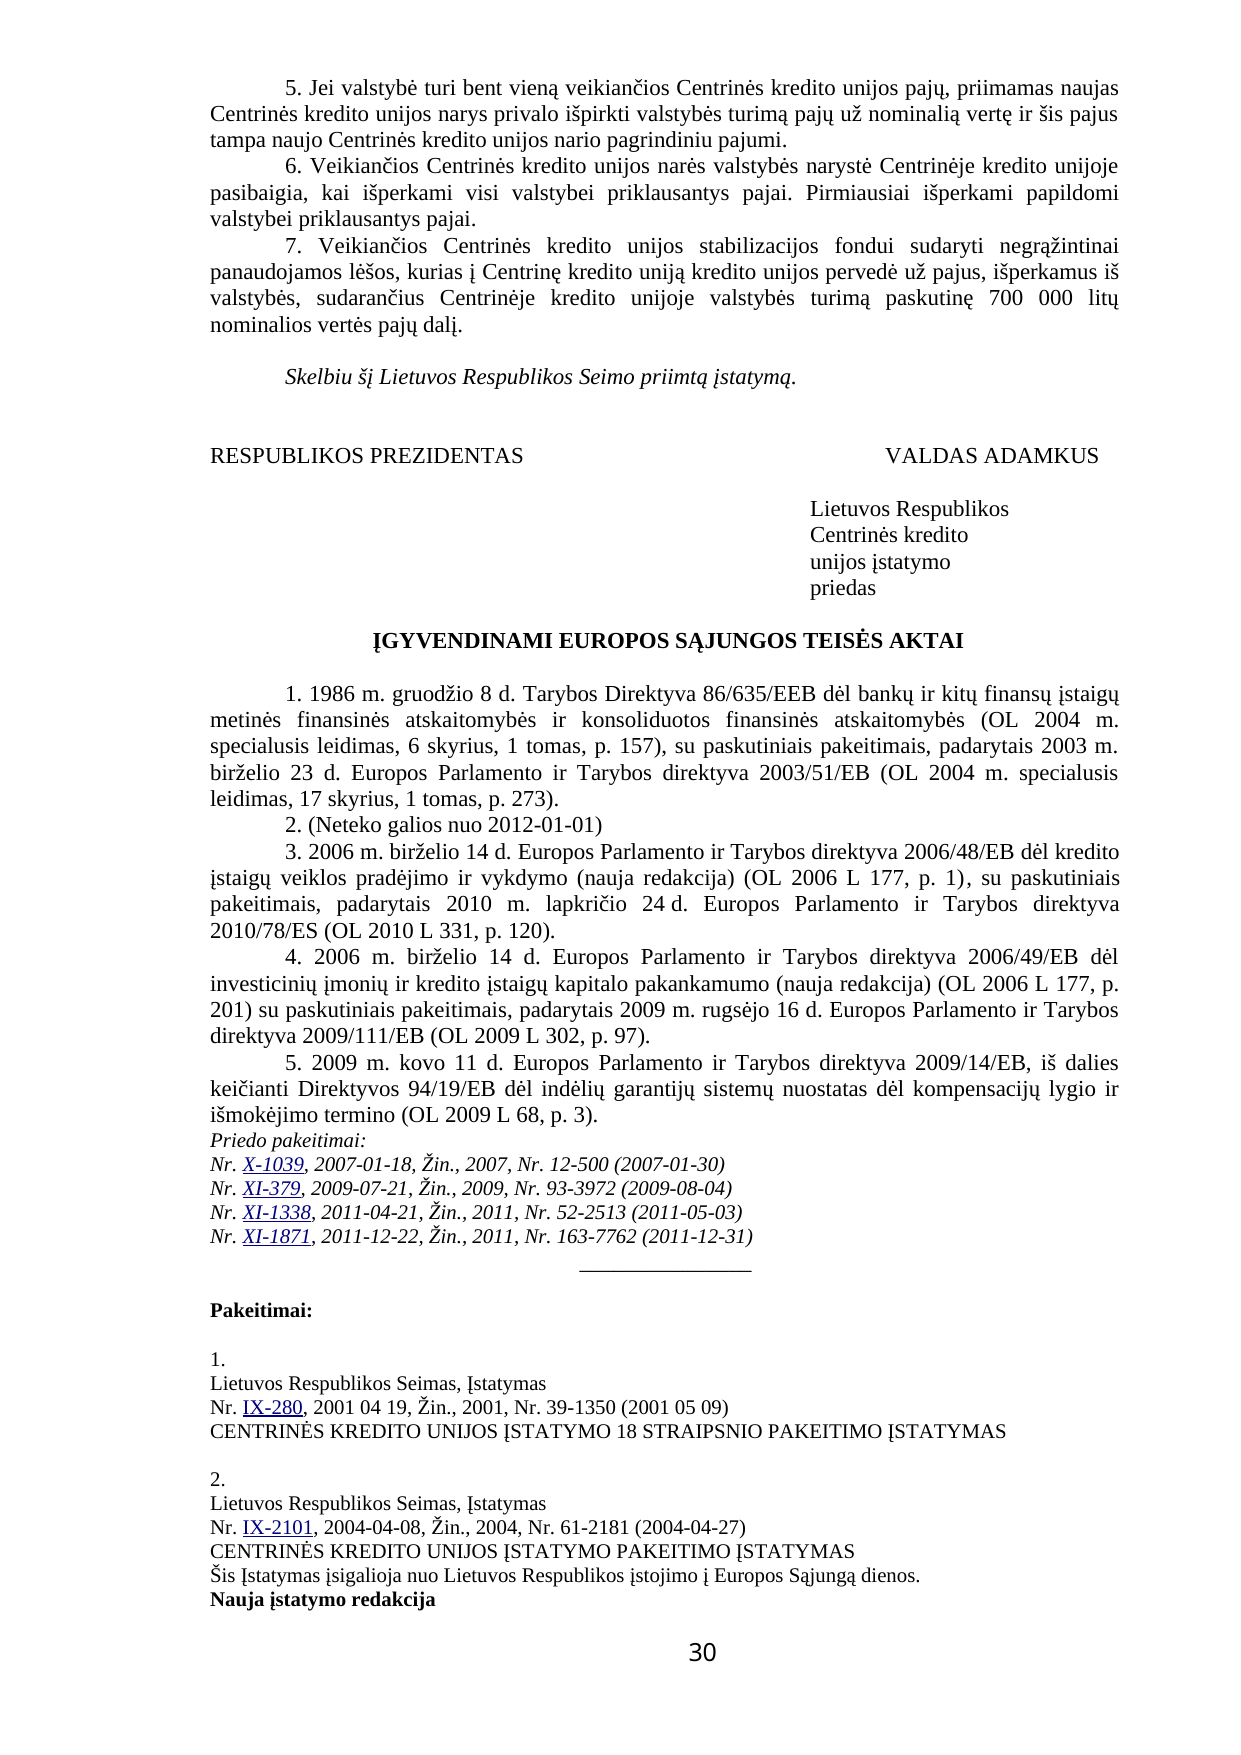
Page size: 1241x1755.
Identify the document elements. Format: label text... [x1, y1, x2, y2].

text Priedo pakeitimai: [210, 1128, 1120, 1152]
text Nr. X-1039, 2007-01-18, Žin., 2007, Nr. 12-500 (2007-01-30) [210, 1152, 1120, 1176]
text CENTRINĖS KREDITO UNIJOS ĮSTATYMO 18 STRAIPSNIO PAKEITIMO ĮSTATYMAS [210, 1419, 1120, 1443]
text Nr. IX-2101, 2004-04-08, Žin., 2004, Nr. 61-2181 (2004-04-27) [210, 1515, 1120, 1539]
text 2. [210, 1467, 1120, 1491]
text 5. 2009 m. kovo 11 d. Europos Parlamento ir Tarybos direktyva 2009/14/EB, iš dalies keičianti Direktyvos 94/19/EB dėl indėlių garantijų sistemų nuostatas dėl kompensacijų lygio ir išmokėjimo termino (OL 2009 L 68, p. 3). [210, 1049, 1120, 1128]
text Nr. XI-379, 2009-07-21, Žin., 2009, Nr. 93-3972 (2009-08-04) [210, 1176, 1120, 1200]
text 1. [210, 1347, 1120, 1371]
text Nr. XI-1871, 2011-12-22, Žin., 2011, Nr. 163-7762 (2011-12-31) [210, 1224, 1120, 1248]
text Pakeitimai: [210, 1298, 1120, 1322]
text 4. 2006 m. birželio 14 d. Europos Parlamento ir Tarybos direktyva 2006/49/EB dėl investicinių įmonių ir kredito įstaigų kapitalo pakankamumo (nauja redakcija) (OL 2006 L 177, p. 201) su paskutiniais pakeitimais, padarytais 2009 m. rugsėjo 16 d. Europos Parlamento ir Tarybos direktyva 2009/111/EB (OL 2009 L 302, p. 97). [210, 943, 1120, 1049]
text unijos įstatymo [210, 548, 1120, 574]
subtitle ĮGYVENDINAMI EUROPOS SĄJUNGOS TEISĖS AKTAI [210, 627, 1126, 653]
text 5. Jei valstybė turi bent vieną veikiančios Centrinės kredito unijos pajų, priimamas naujas Centrinės kredito unijos narys privalo išpirkti valstybės turimą pajų už nominalią vertę ir šis pajus tampa naujo Centrinės kredito unijos nario pagrindiniu pajumi. [210, 73, 1120, 153]
text Nr. XI-1338, 2011-04-21, Žin., 2011, Nr. 52-2513 (2011-05-03) [210, 1200, 1120, 1224]
text 3. 2006 m. birželio 14 d. Europos Parlamento ir Tarybos direktyva 2006/48/EB dėl kredito įstaigų veiklos pradėjimo ir vykdymo (nauja redakcija) (OL 2006 L 177, p. 1), su paskutiniais pakeitimais, padarytais 2010 m. lapkričio 24 d. Europos Parlamento ir Tarybos direktyva 2010/78/ES (OL 2010 L 331, p. 120). [210, 838, 1120, 943]
text 2. (Neteko galios nuo 2012-01-01) [210, 811, 1120, 838]
text _______________ [210, 1248, 1120, 1274]
text Centrinės kredito [210, 522, 1120, 548]
text priedas [210, 574, 1120, 601]
text Nr. IX-280, 2001 04 19, Žin., 2001, Nr. 39-1350 (2001 05 09) [210, 1395, 1120, 1419]
text Lietuvos Respublikos Seimas, Įstatymas [210, 1491, 1120, 1515]
text Nauja įstatymo redakcija [210, 1587, 1120, 1611]
text Skelbiu šį Lietuvos Respublikos Seimo priimtą įstatymą. [210, 363, 1120, 390]
text Šis Įstatymas įsigalioja nuo Lietuvos Respublikos įstojimo į Europos Sąjungą dienos. [210, 1563, 1120, 1587]
text RESPUBLIKOS PREZIDENTAS VALDAS ADAMKUS [210, 442, 1120, 469]
text Lietuvos Respublikos [735, 495, 1120, 522]
text 1. 1986 m. gruodžio 8 d. Tarybos Direktyva 86/635/EEB dėl bankų ir kitų finansų įstaigų metinės finansinės atskaitomybės ir konsoliduotos finansinės atskaitomybės (OL 2004 m. specialusis leidimas, 6 skyrius, 1 tomas, p. 157), su paskutiniais pakeitimais, padarytais 2003 m. birželio 23 d. Europos Parlamento ir Tarybos direktyva 2003/51/EB (OL 2004 m. specialusis leidimas, 17 skyrius, 1 tomas, p. 273). [210, 680, 1120, 811]
text 7. Veikiančios Centrinės kredito unijos stabilizacijos fondui sudaryti negrąžintinai panaudojamos lėšos, kurias į Centrinę kredito uniją kredito unijos pervedė už pajus, išperkamus iš valstybės, sudarančius Centrinėje kredito unijoje valstybės turimą paskutinę 700 000 litų nominalios vertės pajų dalį. [210, 232, 1120, 337]
text CENTRINĖS KREDITO UNIJOS ĮSTATYMO PAKEITIMO ĮSTATYMAS [210, 1539, 1120, 1563]
text Lietuvos Respublikos Seimas, Įstatymas [210, 1371, 1120, 1395]
text 6. Veikiančios Centrinės kredito unijos narės valstybės narystė Centrinėje kredito unijoje pasibaigia, kai išperkami visi valstybei priklausantys pajai. Pirmiausiai išperkami papildomi valstybei priklausantys pajai. [210, 153, 1120, 232]
